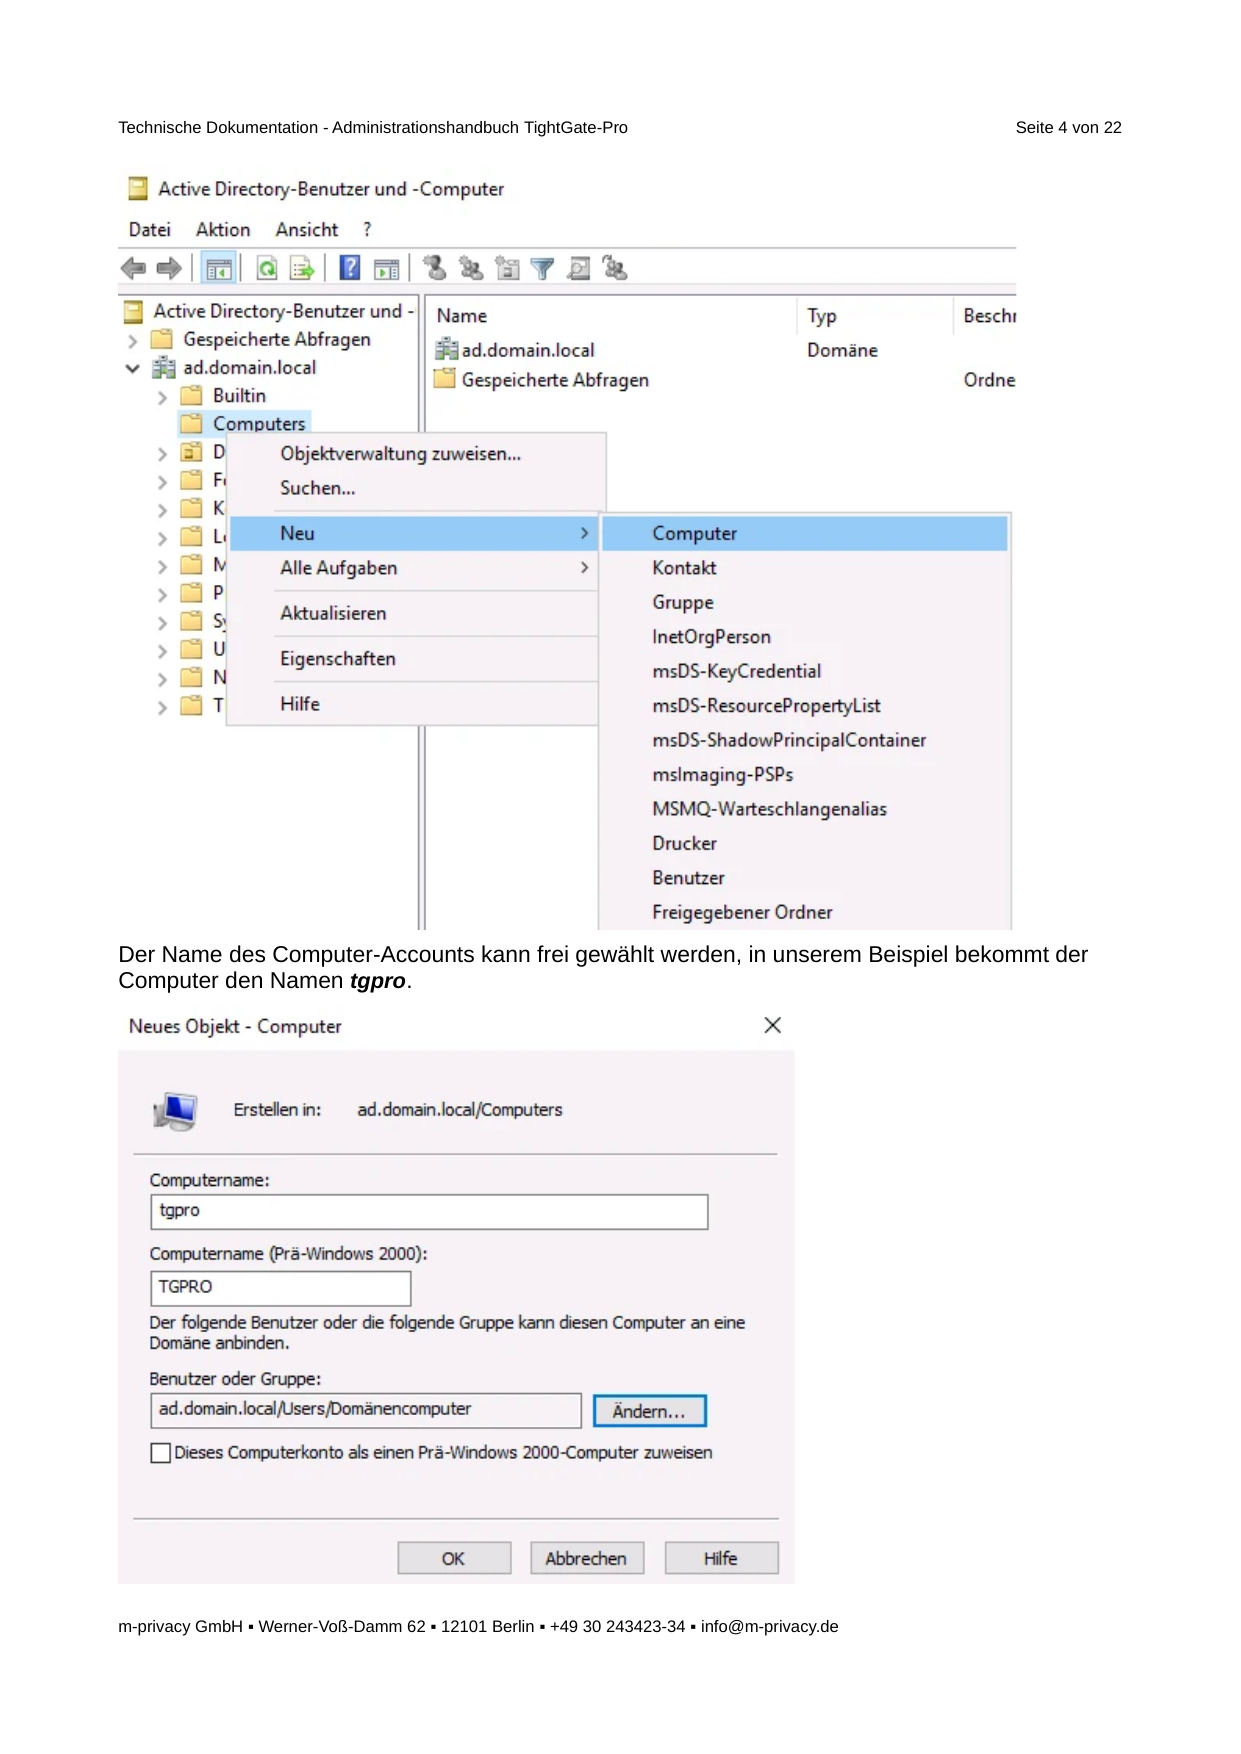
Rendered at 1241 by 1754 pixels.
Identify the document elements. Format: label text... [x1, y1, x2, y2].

text Der Name des Computer-Accounts kann frei gewählt werden, in unserem Beispiel bekommt der Computer den Namen tgpro. [118, 941, 1122, 994]
picture [118, 1005, 795, 1584]
picture [118, 166, 1017, 930]
